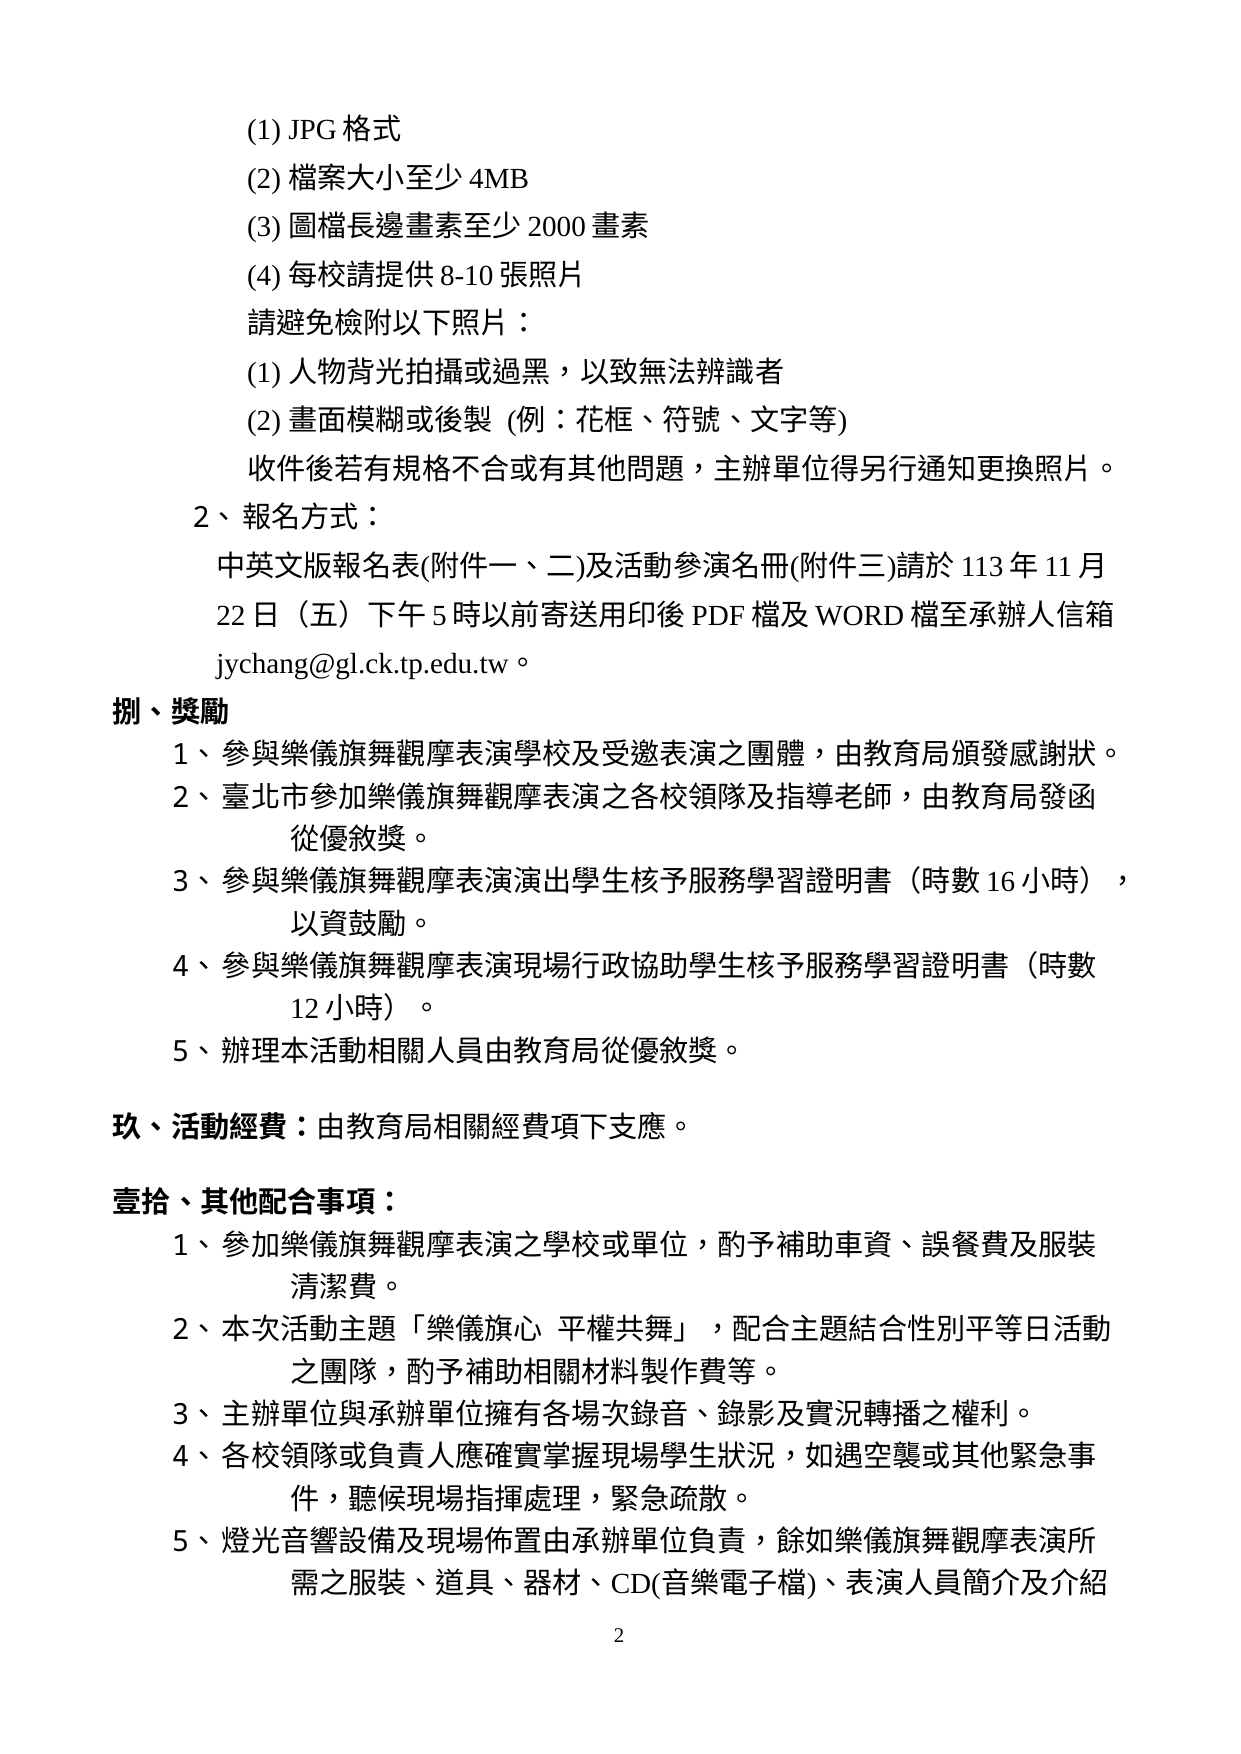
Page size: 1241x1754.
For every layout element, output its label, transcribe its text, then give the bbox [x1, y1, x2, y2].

list 參與樂儀旗舞觀摩表演學校及受邀表演之團體，由教育局頒發感謝狀。 [172, 731, 1125, 773]
text 收件後若有規格不合或有其他問題，主辦單位得另行通知更換照片。 [247, 446, 1125, 488]
list 各校領隊或負責人應確實掌握現場學生狀況，如遇空襲或其他緊急事件，聽候現場指揮處理，緊急疏散。 [172, 1433, 1125, 1518]
list 其他配合事項： [112, 1179, 1125, 1221]
text 請避免檢附以下照片： [247, 300, 1125, 342]
text (2) 檔案大小至少4MB [247, 154, 1125, 197]
list 辦理本活動相關人員由教育局從優敘獎。 [172, 1027, 1125, 1069]
list 活動經費：由教育局相關經費項下支應。 [112, 1103, 1125, 1145]
text (2) 畫面模糊或後製 (例：花框、符號、文字等) [247, 397, 1125, 439]
list 獎勵 [112, 688, 1125, 731]
text 中英文版報名表(附件一、二)及活動參演名冊(附件三)請於113年11月22日（五）下午5時以前寄送用印後PDF檔及WORD檔至承辦人信箱jychang@gl.ck.tp.edu.tw。 [216, 543, 1125, 682]
list 燈光音響設備及現場佈置由承辦單位負責，餘如樂儀旗舞觀摩表演所需之服裝、道具、器材、CD(音樂電子檔)、表演人員簡介及介紹 [172, 1518, 1125, 1602]
list 參與樂儀旗舞觀摩表演演出學生核予服務學習證明書（時數16小時），以資鼓勵。 [172, 858, 1125, 942]
list 臺北市參加樂儀旗舞觀摩表演之各校領隊及指導老師，由教育局發函從優敘獎。 [172, 773, 1125, 858]
list 參加樂儀旗舞觀摩表演之學校或單位，酌予補助車資、誤餐費及服裝清潔費。 [172, 1221, 1125, 1306]
list 報名方式： [192, 494, 1125, 536]
text (1) JPG格式 [247, 106, 1125, 148]
list 主辦單位與承辦單位擁有各場次錄音、錄影及實況轉播之權利。 [172, 1391, 1125, 1433]
list 參與樂儀旗舞觀摩表演現場行政協助學生核予服務學習證明書（時數12小時）。 [172, 942, 1125, 1027]
text (1) 人物背光拍攝或過黑，以致無法辨識者 [247, 348, 1125, 391]
text (4) 每校請提供8-10張照片 [247, 251, 1125, 294]
list 本次活動主題「樂儀旗心 平權共舞」，配合主題結合性別平等日活動之團隊，酌予補助相關材料製作費等。 [172, 1306, 1125, 1391]
text (3) 圖檔長邊畫素至少2000畫素 [247, 203, 1125, 245]
